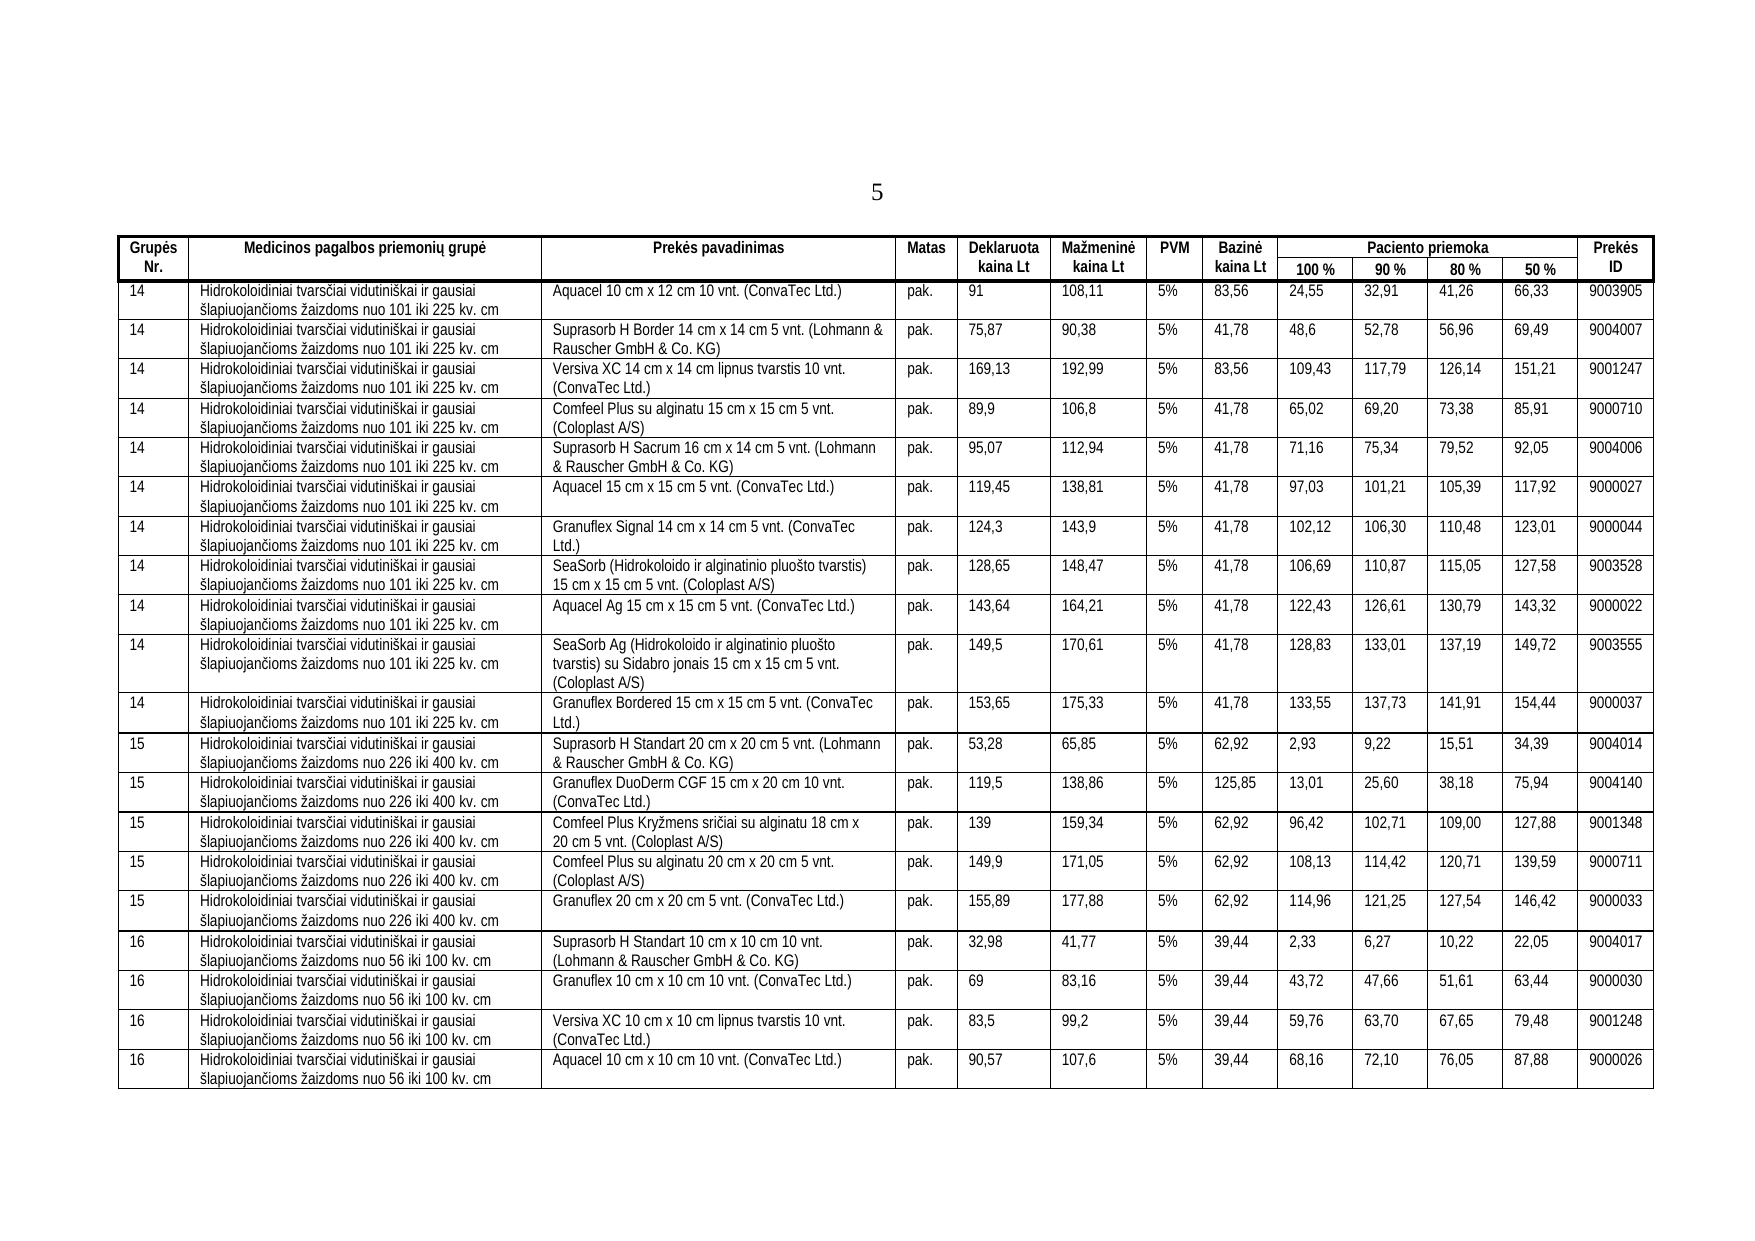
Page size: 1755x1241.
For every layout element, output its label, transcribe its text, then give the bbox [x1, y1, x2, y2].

table_cell 34,39 [1503, 734, 1577, 772]
table_cell 22,05 [1503, 932, 1577, 970]
table_cell Hidrokoloidiniai tvarsčiai vidutiniškai ir gausiai šlapiuojančioms žaizdoms nuo 226 iki 400 kv. cm [189, 891, 541, 929]
table_cell 5% [1147, 773, 1202, 811]
table_cell 65,85 [1051, 734, 1146, 772]
table_cell 92,05 [1503, 438, 1577, 476]
table_header Deklaruota kaina Lt [958, 238, 1050, 279]
table_cell Hidrokoloidiniai tvarsčiai vidutiniškai ir gausiai šlapiuojančioms žaizdoms nuo 56 iki 100 kv. cm [189, 1010, 541, 1049]
table_cell pak. [896, 891, 957, 929]
table_cell 5% [1147, 283, 1202, 319]
table_cell 154,44 [1503, 693, 1577, 732]
table_cell 5% [1147, 635, 1202, 692]
table_cell pak. [896, 932, 957, 970]
table_cell 39,44 [1203, 1010, 1277, 1049]
table_cell 73,38 [1428, 399, 1502, 437]
table_cell 9000711 [1578, 852, 1653, 890]
table_cell SeaSorb (Hidrokoloido ir alginatinio pluošto tvarstis) 15 cm x 15 cm 5 vnt. (Coloplast A/S) [542, 556, 895, 594]
table_cell 87,88 [1503, 1050, 1577, 1088]
table_cell 121,25 [1353, 891, 1427, 929]
table_cell 39,44 [1203, 971, 1277, 1009]
table_cell 39,44 [1203, 932, 1277, 970]
table_cell 15 [119, 734, 188, 772]
table_cell Hidrokoloidiniai tvarsčiai vidutiniškai ir gausiai šlapiuojančioms žaizdoms nuo 101 iki 225 kv. cm [189, 359, 541, 397]
table_cell pak. [896, 1050, 957, 1088]
table_cell 133,55 [1278, 693, 1352, 732]
table_cell 66,33 [1503, 283, 1577, 319]
table_cell 105,39 [1428, 477, 1502, 516]
table_cell 6,27 [1353, 932, 1427, 970]
table_cell 127,58 [1503, 556, 1577, 594]
table_cell 130,79 [1428, 595, 1502, 634]
table_cell 5% [1147, 320, 1202, 358]
table_cell pak. [896, 320, 957, 358]
table_cell 75,87 [958, 320, 1050, 358]
table_cell pak. [896, 635, 957, 692]
table_cell 41,26 [1428, 283, 1502, 319]
table_cell 14 [119, 359, 188, 397]
table_cell pak. [896, 477, 957, 516]
table_cell 5% [1147, 1010, 1202, 1049]
table_cell Hidrokoloidiniai tvarsčiai vidutiniškai ir gausiai šlapiuojančioms žaizdoms nuo 101 iki 225 kv. cm [189, 320, 541, 358]
table_cell 41,78 [1203, 477, 1277, 516]
table_cell 90 % [1353, 258, 1427, 279]
table_cell 164,21 [1051, 595, 1146, 634]
table_cell 115,05 [1428, 556, 1502, 594]
table_cell pak. [896, 773, 957, 811]
table_cell 5% [1147, 359, 1202, 397]
table_cell pak. [896, 595, 957, 634]
table_cell 122,43 [1278, 595, 1352, 634]
table_cell 127,88 [1503, 813, 1577, 851]
table_cell 76,05 [1428, 1050, 1502, 1088]
table_cell Aquacel 10 cm x 12 cm 10 vnt. (ConvaTec Ltd.) [542, 283, 895, 319]
table_cell Hidrokoloidiniai tvarsčiai vidutiniškai ir gausiai šlapiuojančioms žaizdoms nuo 101 iki 225 kv. cm [189, 595, 541, 634]
table_cell 5% [1147, 932, 1202, 970]
table_cell pak. [896, 1010, 957, 1049]
table_cell 124,3 [958, 517, 1050, 555]
table_cell Aquacel 10 cm x 10 cm 10 vnt. (ConvaTec Ltd.) [542, 1050, 895, 1088]
table_cell 102,12 [1278, 517, 1352, 555]
table_cell 5% [1147, 1050, 1202, 1088]
table_cell pak. [896, 283, 957, 319]
table_cell 137,19 [1428, 635, 1502, 692]
table_cell 41,78 [1203, 320, 1277, 358]
table_cell Suprasorb H Sacrum 16 cm x 14 cm 5 vnt. (Lohmann & Rauscher GmbH & Co. KG) [542, 438, 895, 476]
table_cell 9,22 [1353, 734, 1427, 772]
table_cell pak. [896, 734, 957, 772]
table_cell 170,61 [1051, 635, 1146, 692]
table_cell 106,8 [1051, 399, 1146, 437]
table_cell 9000026 [1578, 1050, 1653, 1088]
table_cell pak. [896, 693, 957, 732]
table_cell 63,44 [1503, 971, 1577, 1009]
table_cell 14 [119, 517, 188, 555]
table_cell 62,92 [1203, 734, 1277, 772]
table_cell 114,42 [1353, 852, 1427, 890]
table_cell 47,66 [1353, 971, 1427, 1009]
table_header Paciento priemoka [1278, 238, 1577, 257]
table_cell 67,65 [1428, 1010, 1502, 1049]
table_cell 39,44 [1203, 1050, 1277, 1088]
table_cell 71,16 [1278, 438, 1352, 476]
table_cell 169,13 [958, 359, 1050, 397]
table_cell 2,93 [1278, 734, 1352, 772]
table_cell 126,14 [1428, 359, 1502, 397]
table_cell Hidrokoloidiniai tvarsčiai vidutiniškai ir gausiai šlapiuojančioms žaizdoms nuo 226 iki 400 kv. cm [189, 773, 541, 811]
table_cell 109,00 [1428, 813, 1502, 851]
table_cell Granuflex DuoDerm CGF 15 cm x 20 cm 10 vnt. (ConvaTec Ltd.) [542, 773, 895, 811]
table_cell 15 [119, 891, 188, 929]
table_cell 48,6 [1278, 320, 1352, 358]
table_header Bazinė kaina Lt [1203, 238, 1277, 279]
table_cell 14 [119, 438, 188, 476]
table_cell 75,94 [1503, 773, 1577, 811]
table_cell 79,52 [1428, 438, 1502, 476]
table_cell 120,71 [1428, 852, 1502, 890]
table_cell 109,43 [1278, 359, 1352, 397]
table_cell Granuflex 20 cm x 20 cm 5 vnt. (ConvaTec Ltd.) [542, 891, 895, 929]
table_cell pak. [896, 399, 957, 437]
table_cell 41,78 [1203, 556, 1277, 594]
table_cell 83,56 [1203, 359, 1277, 397]
table_cell 143,9 [1051, 517, 1146, 555]
table_header Prekės pavadinimas [542, 238, 895, 279]
table_cell 119,45 [958, 477, 1050, 516]
table_cell 9003528 [1578, 556, 1653, 594]
table_cell 112,94 [1051, 438, 1146, 476]
table_cell 106,30 [1353, 517, 1427, 555]
table_cell 89,9 [958, 399, 1050, 437]
table_cell Hidrokoloidiniai tvarsčiai vidutiniškai ir gausiai šlapiuojančioms žaizdoms nuo 226 iki 400 kv. cm [189, 813, 541, 851]
table_cell 52,78 [1353, 320, 1427, 358]
table_cell 110,87 [1353, 556, 1427, 594]
table_cell 9004007 [1578, 320, 1653, 358]
table_cell 159,34 [1051, 813, 1146, 851]
table_cell 63,70 [1353, 1010, 1427, 1049]
table_cell 5% [1147, 438, 1202, 476]
table_cell 100 % [1278, 258, 1352, 279]
table_cell 148,47 [1051, 556, 1146, 594]
table_cell 5% [1147, 595, 1202, 634]
table_cell 32,91 [1353, 283, 1427, 319]
table_cell 38,18 [1428, 773, 1502, 811]
table_cell 171,05 [1051, 852, 1146, 890]
table_cell 24,55 [1278, 283, 1352, 319]
table_cell 125,85 [1203, 773, 1277, 811]
table_cell pak. [896, 438, 957, 476]
table_cell 5% [1147, 971, 1202, 1009]
table_cell Hidrokoloidiniai tvarsčiai vidutiniškai ir gausiai šlapiuojančioms žaizdoms nuo 56 iki 100 kv. cm [189, 1050, 541, 1088]
table_header Prekės ID [1578, 238, 1652, 279]
table_cell 153,65 [958, 693, 1050, 732]
table_cell Comfeel Plus Kryžmens sričiai su alginatu 18 cm x 20 cm 5 vnt. (Coloplast A/S) [542, 813, 895, 851]
table_cell 99,2 [1051, 1010, 1146, 1049]
table_cell 117,79 [1353, 359, 1427, 397]
table_cell 138,81 [1051, 477, 1146, 516]
table_cell Aquacel Ag 15 cm x 15 cm 5 vnt. (ConvaTec Ltd.) [542, 595, 895, 634]
table_cell 91 [958, 283, 1050, 319]
table_header Medicinos pagalbos priemonių grupė [189, 238, 541, 279]
table_cell 59,76 [1278, 1010, 1352, 1049]
table_cell 95,07 [958, 438, 1050, 476]
table_cell 9004014 [1578, 734, 1653, 772]
table_cell 41,78 [1203, 635, 1277, 692]
table_cell 9004017 [1578, 932, 1653, 970]
table_cell 9000033 [1578, 891, 1653, 929]
table_cell 79,48 [1503, 1010, 1577, 1049]
table_cell 110,48 [1428, 517, 1502, 555]
table_cell 128,65 [958, 556, 1050, 594]
table_cell Granuflex 10 cm x 10 cm 10 vnt. (ConvaTec Ltd.) [542, 971, 895, 1009]
table_cell 97,03 [1278, 477, 1352, 516]
table_cell 139 [958, 813, 1050, 851]
table_cell 9001348 [1578, 813, 1653, 851]
table_cell Hidrokoloidiniai tvarsčiai vidutiniškai ir gausiai šlapiuojančioms žaizdoms nuo 101 iki 225 kv. cm [189, 399, 541, 437]
table_cell 107,6 [1051, 1050, 1146, 1088]
table_cell 41,78 [1203, 595, 1277, 634]
table_cell 108,11 [1051, 283, 1146, 319]
table_cell 14 [119, 320, 188, 358]
table_cell Hidrokoloidiniai tvarsčiai vidutiniškai ir gausiai šlapiuojančioms žaizdoms nuo 101 iki 225 kv. cm [189, 477, 541, 516]
table_cell 85,91 [1503, 399, 1577, 437]
table_cell 90,38 [1051, 320, 1146, 358]
table_cell 137,73 [1353, 693, 1427, 732]
table_cell 146,42 [1503, 891, 1577, 929]
table_cell 5% [1147, 693, 1202, 732]
table_cell Versiva XC 14 cm x 14 cm lipnus tvarstis 10 vnt. (ConvaTec Ltd.) [542, 359, 895, 397]
table_cell 14 [119, 283, 188, 319]
table_cell 9000710 [1578, 399, 1653, 437]
table_cell Granuflex Bordered 15 cm x 15 cm 5 vnt. (ConvaTec Ltd.) [542, 693, 895, 732]
table_cell 32,98 [958, 932, 1050, 970]
table_cell 9000044 [1578, 517, 1653, 555]
table_cell 2,33 [1278, 932, 1352, 970]
table_cell 9001247 [1578, 359, 1653, 397]
table_cell 149,9 [958, 852, 1050, 890]
table_cell 14 [119, 595, 188, 634]
table_cell 43,72 [1278, 971, 1352, 1009]
table_header PVM [1147, 238, 1202, 279]
table_cell 75,34 [1353, 438, 1427, 476]
table_cell 15 [119, 852, 188, 890]
table_cell 5% [1147, 517, 1202, 555]
table_cell 41,78 [1203, 438, 1277, 476]
table_cell Hidrokoloidiniai tvarsčiai vidutiniškai ir gausiai šlapiuojančioms žaizdoms nuo 101 iki 225 kv. cm [189, 556, 541, 594]
table_cell Hidrokoloidiniai tvarsčiai vidutiniškai ir gausiai šlapiuojančioms žaizdoms nuo 226 iki 400 kv. cm [189, 852, 541, 890]
table_cell 69,20 [1353, 399, 1427, 437]
table_cell Hidrokoloidiniai tvarsčiai vidutiniškai ir gausiai šlapiuojančioms žaizdoms nuo 56 iki 100 kv. cm [189, 971, 541, 1009]
table_cell 192,99 [1051, 359, 1146, 397]
table_cell 9003555 [1578, 635, 1653, 692]
table_cell 72,10 [1353, 1050, 1427, 1088]
table_cell 126,61 [1353, 595, 1427, 634]
table_cell 65,02 [1278, 399, 1352, 437]
table_cell pak. [896, 517, 957, 555]
table_cell 9004140 [1578, 773, 1653, 811]
table_cell Aquacel 15 cm x 15 cm 5 vnt. (ConvaTec Ltd.) [542, 477, 895, 516]
table_cell 175,33 [1051, 693, 1146, 732]
table_cell 141,91 [1428, 693, 1502, 732]
table_cell Comfeel Plus su alginatu 15 cm x 15 cm 5 vnt. (Coloplast A/S) [542, 399, 895, 437]
table_cell 177,88 [1051, 891, 1146, 929]
table_cell 15 [119, 813, 188, 851]
table_cell Versiva XC 10 cm x 10 cm lipnus tvarstis 10 vnt. (ConvaTec Ltd.) [542, 1010, 895, 1049]
table_cell 16 [119, 971, 188, 1009]
table_cell 53,28 [958, 734, 1050, 772]
table_cell 16 [119, 932, 188, 970]
table_cell 90,57 [958, 1050, 1050, 1088]
table_cell 83,5 [958, 1010, 1050, 1049]
table_cell 143,64 [958, 595, 1050, 634]
table_cell 51,61 [1428, 971, 1502, 1009]
table_cell 9004006 [1578, 438, 1653, 476]
table_cell Hidrokoloidiniai tvarsčiai vidutiniškai ir gausiai šlapiuojančioms žaizdoms nuo 101 iki 225 kv. cm [189, 438, 541, 476]
table_cell 119,5 [958, 773, 1050, 811]
table_cell Hidrokoloidiniai tvarsčiai vidutiniškai ir gausiai šlapiuojančioms žaizdoms nuo 101 iki 225 kv. cm [189, 283, 541, 319]
table_cell 155,89 [958, 891, 1050, 929]
table_cell 14 [119, 635, 188, 692]
table_cell 9003905 [1578, 283, 1653, 319]
table_cell 101,21 [1353, 477, 1427, 516]
table_cell 133,01 [1353, 635, 1427, 692]
table_cell 10,22 [1428, 932, 1502, 970]
table_cell 9000022 [1578, 595, 1653, 634]
table_cell Hidrokoloidiniai tvarsčiai vidutiniškai ir gausiai šlapiuojančioms žaizdoms nuo 101 iki 225 kv. cm [189, 693, 541, 732]
table_header Grupės Nr. [120, 238, 188, 279]
table_cell 15 [119, 773, 188, 811]
table_cell 149,5 [958, 635, 1050, 692]
table_cell Hidrokoloidiniai tvarsčiai vidutiniškai ir gausiai šlapiuojančioms žaizdoms nuo 226 iki 400 kv. cm [189, 734, 541, 772]
table_cell 5% [1147, 813, 1202, 851]
table_cell 25,60 [1353, 773, 1427, 811]
table_cell 14 [119, 399, 188, 437]
table_cell 138,86 [1051, 773, 1146, 811]
table_cell 14 [119, 477, 188, 516]
table_cell 149,72 [1503, 635, 1577, 692]
table_cell 69 [958, 971, 1050, 1009]
table_cell 102,71 [1353, 813, 1427, 851]
table_cell 62,92 [1203, 852, 1277, 890]
table_cell 80 % [1428, 258, 1502, 279]
table_cell 9000027 [1578, 477, 1653, 516]
table_cell SeaSorb Ag (Hidrokoloido ir alginatinio pluošto tvarstis) su Sidabro jonais 15 cm x 15 cm 5 vnt. (Coloplast A/S) [542, 635, 895, 692]
table_cell 50 % [1503, 258, 1577, 279]
table_cell 9001248 [1578, 1010, 1653, 1049]
table_cell 41,78 [1203, 517, 1277, 555]
table_cell 56,96 [1428, 320, 1502, 358]
table_cell 128,83 [1278, 635, 1352, 692]
table_cell pak. [896, 813, 957, 851]
table_cell 41,78 [1203, 693, 1277, 732]
table_cell 16 [119, 1050, 188, 1088]
table_cell 5% [1147, 556, 1202, 594]
table_cell 5% [1147, 477, 1202, 516]
table_cell 41,78 [1203, 399, 1277, 437]
table_cell 106,69 [1278, 556, 1352, 594]
table_cell 62,92 [1203, 813, 1277, 851]
table_cell pak. [896, 852, 957, 890]
table_cell 69,49 [1503, 320, 1577, 358]
table_cell Suprasorb H Standart 20 cm x 20 cm 5 vnt. (Lohmann & Rauscher GmbH & Co. KG) [542, 734, 895, 772]
table_cell 9000037 [1578, 693, 1653, 732]
table_cell Hidrokoloidiniai tvarsčiai vidutiniškai ir gausiai šlapiuojančioms žaizdoms nuo 101 iki 225 kv. cm [189, 517, 541, 555]
table_cell 14 [119, 693, 188, 732]
table_header Mažmeninė kaina Lt [1051, 238, 1146, 279]
table_cell 14 [119, 556, 188, 594]
table_cell 127,54 [1428, 891, 1502, 929]
table_cell 96,42 [1278, 813, 1352, 851]
table_cell 108,13 [1278, 852, 1352, 890]
table_cell pak. [896, 556, 957, 594]
table_cell 123,01 [1503, 517, 1577, 555]
table_cell 139,59 [1503, 852, 1577, 890]
table_cell 83,56 [1203, 283, 1277, 319]
table_cell 5% [1147, 852, 1202, 890]
table_cell 16 [119, 1010, 188, 1049]
table_header Matas [896, 238, 957, 279]
table_cell 62,92 [1203, 891, 1277, 929]
table_cell 15,51 [1428, 734, 1502, 772]
table_cell 83,16 [1051, 971, 1146, 1009]
table_cell Granuflex Signal 14 cm x 14 cm 5 vnt. (ConvaTec Ltd.) [542, 517, 895, 555]
table_cell 5% [1147, 399, 1202, 437]
table_cell 68,16 [1278, 1050, 1352, 1088]
table_cell Comfeel Plus su alginatu 20 cm x 20 cm 5 vnt. (Coloplast A/S) [542, 852, 895, 890]
table_cell 5% [1147, 891, 1202, 929]
table_cell 117,92 [1503, 477, 1577, 516]
table_cell 13,01 [1278, 773, 1352, 811]
table_cell 143,32 [1503, 595, 1577, 634]
table_cell Suprasorb H Standart 10 cm x 10 cm 10 vnt. (Lohmann & Rauscher GmbH & Co. KG) [542, 932, 895, 970]
table_cell 151,21 [1503, 359, 1577, 397]
table_cell pak. [896, 359, 957, 397]
table_cell pak. [896, 971, 957, 1009]
table_cell Suprasorb H Border 14 cm x 14 cm 5 vnt. (Lohmann & Rauscher GmbH & Co. KG) [542, 320, 895, 358]
table_cell 114,96 [1278, 891, 1352, 929]
table_cell 41,77 [1051, 932, 1146, 970]
table_cell 9000030 [1578, 971, 1653, 1009]
table_cell 5% [1147, 734, 1202, 772]
table_cell Hidrokoloidiniai tvarsčiai vidutiniškai ir gausiai šlapiuojančioms žaizdoms nuo 56 iki 100 kv. cm [189, 932, 541, 970]
table_cell Hidrokoloidiniai tvarsčiai vidutiniškai ir gausiai šlapiuojančioms žaizdoms nuo 101 iki 225 kv. cm [189, 635, 541, 692]
